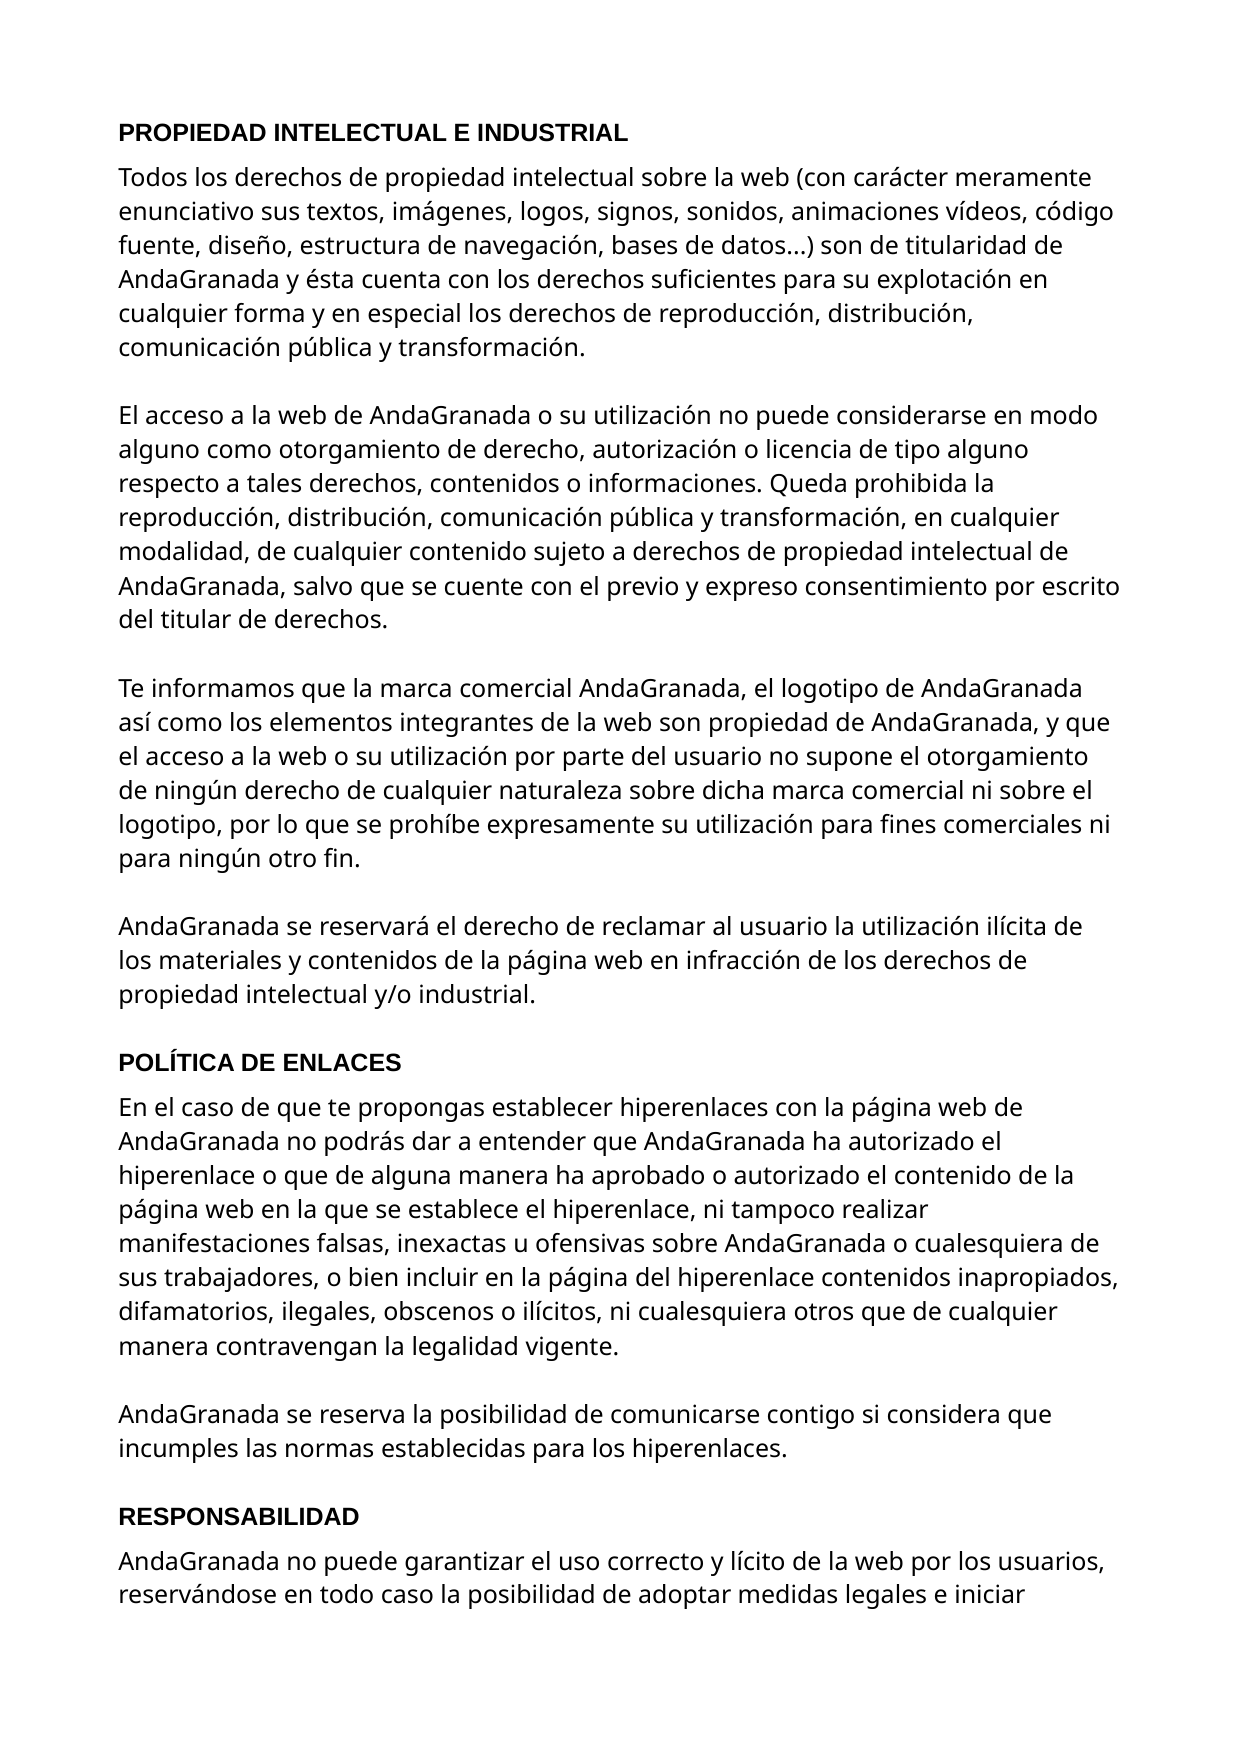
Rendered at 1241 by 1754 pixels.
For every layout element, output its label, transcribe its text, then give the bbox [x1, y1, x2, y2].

text AndaGranada no puede garantizar el uso correcto y lícito de la web por los usuarios, reservándose en todo caso la posibilidad de adoptar medidas legales e iniciar [118, 1543, 1122, 1611]
subtitle POLÍTICA DE ENLACES [118, 1048, 1122, 1077]
text Todos los derechos de propiedad intelectual sobre la web (con carácter meramente enunciativo sus textos, imágenes, logos, signos, sonidos, animaciones vídeos, código fuente, diseño, estructura de navegación, bases de datos...) son de titularidad de AndaGranada y ésta cuenta con los derechos suficientes para su explotación en cualquier forma y en especial los derechos de reproducción, distribución, comunicación pública y transformación. El acceso a la web de AndaGranada o su utilización no puede considerarse en modo alguno como otorgamiento de derecho, autorización o licencia de tipo alguno respecto a tales derechos, contenidos o informaciones. Queda prohibida la reproducción, distribución, comunicación pública y transformación, en cualquier modalidad, de cualquier contenido sujeto a derechos de propiedad intelectual de AndaGranada, salvo que se cuente con el previo y expreso consentimiento por escrito del titular de derechos. Te informamos que la marca comercial AndaGranada, el logotipo de AndaGranada así como los elementos integrantes de la web son propiedad de AndaGranada, y que el acceso a la web o su utilización por parte del usuario no supone el otorgamiento de ningún derecho de cualquier naturaleza sobre dicha marca comercial ni sobre el logotipo, por lo que se prohíbe expresamente su utilización para fines comerciales ni para ningún otro fin. AndaGranada se reservará el derecho de reclamar al usuario la utilización ilícita de los materiales y contenidos de la página web en infracción de los derechos de propiedad intelectual y/o industrial. [118, 159, 1122, 1011]
subtitle RESPONSABILIDAD [118, 1502, 1122, 1531]
text En el caso de que te propongas establecer hiperenlaces con la página web de AndaGranada no podrás dar a entender que AndaGranada ha autorizado el hiperenlace o que de alguna manera ha aprobado o autorizado el contenido de la página web en la que se establece el hiperenlace, ni tampoco realizar manifestaciones falsas, inexactas u ofensivas sobre AndaGranada o cualesquiera de sus trabajadores, o bien incluir en la página del hiperenlace contenidos inapropiados, difamatorios, ilegales, obscenos o ilícitos, ni cualesquiera otros que de cualquier manera contravengan la legalidad vigente. AndaGranada se reserva la posibilidad de comunicarse contigo si considera que incumples las normas establecidas para los hiperenlaces. [118, 1090, 1122, 1464]
subtitle PROPIEDAD INTELECTUAL E INDUSTRIAL [118, 118, 1122, 147]
